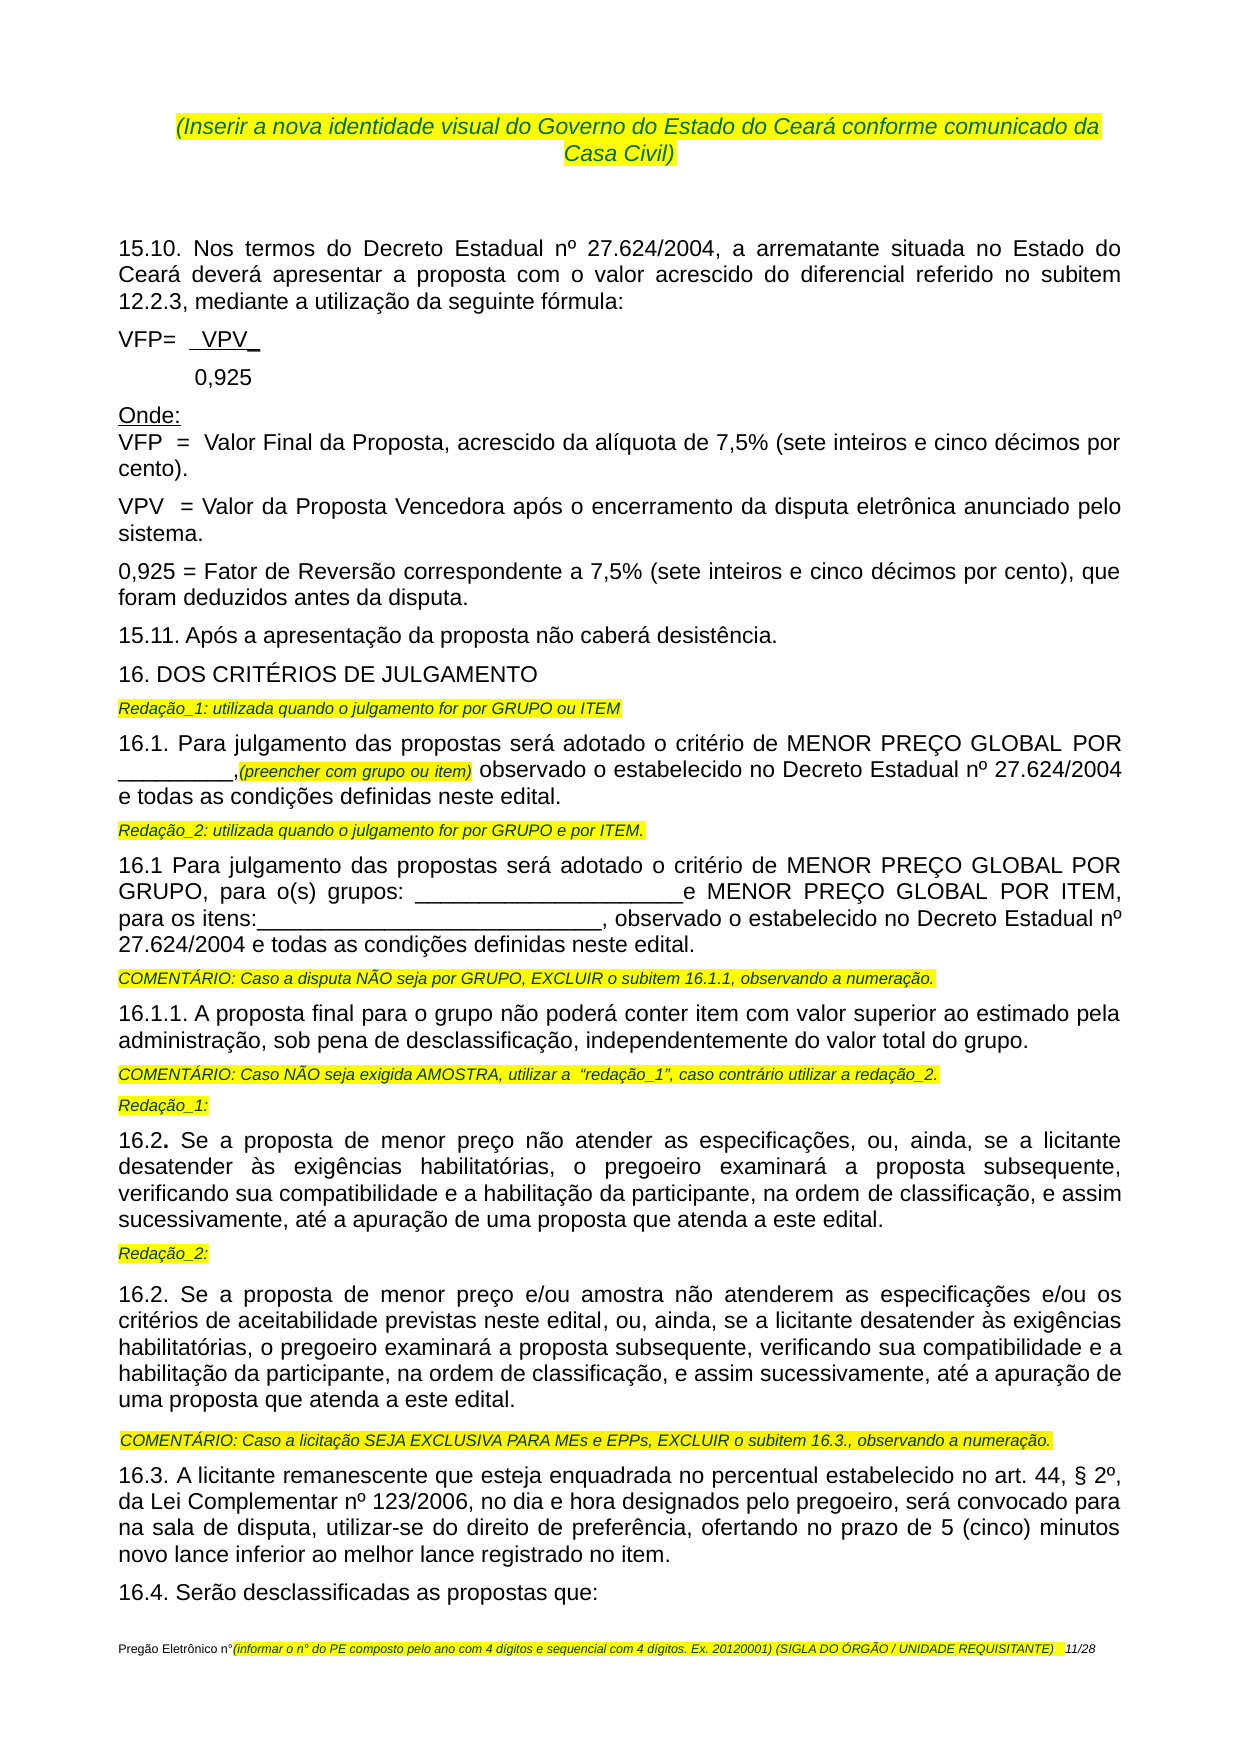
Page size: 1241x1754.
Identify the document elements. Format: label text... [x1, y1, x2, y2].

text VPV = Valor da Proposta Vencedora após o encerramento da disputa eletrônica anunciado pelo sistema. [118, 493, 1122, 546]
text Onde: VFP = Valor Final da Proposta, acrescido da alíquota de 7,5% (sete inteiros e cinco décimos por cento). [118, 402, 1122, 481]
text VFP= VPV_ [118, 326, 1122, 352]
text 16.1 Para julgamento das propostas será adotado o critério de MENOR PREÇO GLOBAL POR GRUPO, para o(s) grupos: _____________________e MENOR PREÇO GLOBAL POR ITEM, para os itens:___________________________, observado o estabelecido no Decreto Estadual nº 27.624/2004 e todas as condições definidas neste edital. [118, 852, 1122, 957]
text 16.2. Se a proposta de menor preço e/ou amostra não atenderem as especificações e/ou os critérios de aceitabilidade previstas neste edital, ou, ainda, se a licitante desatender às exigências habilitatórias, o pregoeiro examinará a proposta subsequente, verificando sua compatibilidade e a habilitação da participante, na ordem de classificação, e assim sucessivamente, até a apuração de uma proposta que atenda a este edital. [118, 1281, 1122, 1413]
text COMENTÁRIO: Caso a disputa NÃO seja por GRUPO, EXCLUIR o subitem 16.1.1, observando a numeração. [118, 969, 1122, 988]
text 15.10. Nos termos do Decreto Estadual nº 27.624/2004, a arrematante situada no Estado do Ceará deverá apresentar a proposta com o valor acrescido do diferencial referido no subitem 12.2.3, mediante a utilização da seguinte fórmula: [118, 235, 1122, 314]
text 16.2. Se a proposta de menor preço não atender as especificações, ou, ainda, se a licitante desatender às exigências habilitatórias, o pregoeiro examinará a proposta subsequente, verificando sua compatibilidade e a habilitação da participante, na ordem de classificação, e assim sucessivamente, até a apuração de uma proposta que atenda a este edital. [118, 1127, 1122, 1232]
text Redação_1: [118, 1096, 1122, 1115]
text 0,925 = Fator de Reversão correspondente a 7,5% (sete inteiros e cinco décimos por cento), que foram deduzidos antes da disputa. [118, 558, 1122, 611]
text 16.1.1. A proposta final para o grupo não poderá conter item com valor superior ao estimado pela administração, sob pena de desclassificação, independentemente do valor total do grupo. [118, 1000, 1122, 1053]
text 15.11. Após a apresentação da proposta não caberá desistência. [118, 622, 1122, 649]
text COMENTÁRIO: Caso NÃO seja exigida AMOSTRA, utilizar a “redação_1”, caso contrário utilizar a redação_2. [118, 1065, 1122, 1084]
text 16.1. Para julgamento das propostas será adotado o critério de MENOR PREÇO GLOBAL POR _________,(preencher com grupo ou item) observado o estabelecido no Decreto Estadual nº 27.624/2004 e todas as condições definidas neste edital. [118, 730, 1122, 809]
text 0,925 [118, 364, 1122, 390]
text 16.4. Serão desclassificadas as propostas que: [118, 1579, 1122, 1605]
text Redação_2: utilizada quando o julgamento for por GRUPO e por ITEM. [118, 821, 1122, 840]
text Redação_2: [118, 1244, 1122, 1263]
text 16. DOS CRITÉRIOS DE JULGAMENTO [118, 661, 1122, 687]
text Redação_1: utilizada quando o julgamento for por GRUPO ou ITEM [118, 699, 1122, 718]
text 16.3. A licitante remanescente que esteja enquadrada no percentual estabelecido no art. 44, § 2º, da Lei Complementar nº 123/2006, no dia e hora designados pelo pregoeiro, será convocado para na sala de disputa, utilizar-se do direito de preferência, ofertando no prazo de 5 (cinco) minutos novo lance inferior ao melhor lance registrado no item. [118, 1462, 1122, 1567]
text COMENTÁRIO: Caso a licitação SEJA EXCLUSIVA PARA MEs e EPPs, EXCLUIR o subitem 16.3., observando a numeração. [120, 1431, 1122, 1450]
